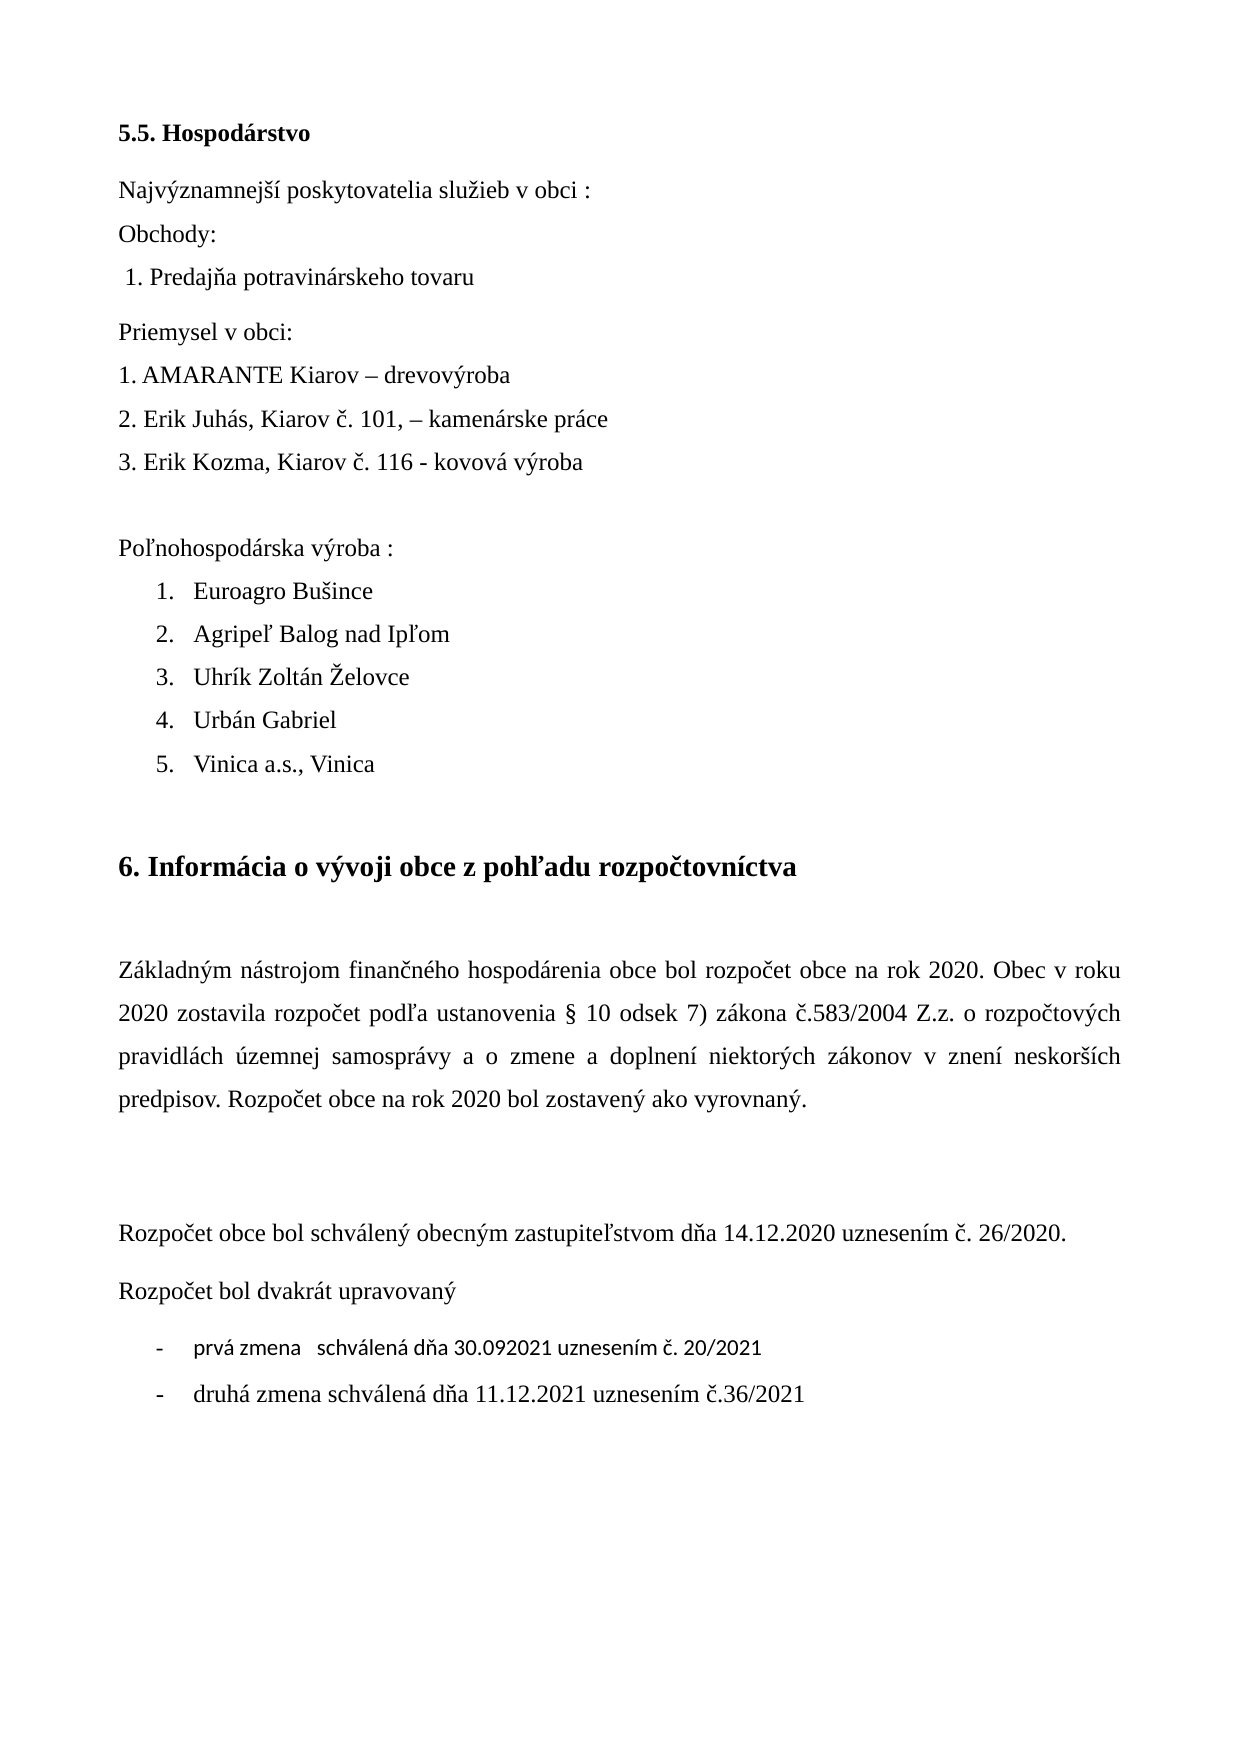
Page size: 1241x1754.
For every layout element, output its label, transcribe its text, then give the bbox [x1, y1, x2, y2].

list Uhrík Zoltán Želovce [156, 662, 1122, 691]
list Vinica a.s., Vinica [156, 749, 1122, 777]
list prvá zmena schválená dňa 30.092021 uznesením č. 20/2021 [156, 1333, 1122, 1361]
text Rozpočet bol dvakrát upravovaný [118, 1276, 1122, 1304]
text Poľnohospodárska výroba : [118, 533, 1122, 562]
text Najvýznamnejší poskytovatelia služieb v obci : [118, 176, 1122, 204]
text 1. AMARANTE Kiarov – drevovýroba [118, 361, 1122, 389]
list Euroagro Bušince [156, 576, 1122, 605]
text 1. Predajňa potravinárskeho tovaru [118, 262, 1122, 291]
text Priemysel v obci: [118, 317, 1122, 346]
list Agripeľ Balog nad Ipľom [156, 619, 1122, 648]
list druhá zmena schválená dňa 11.12.2021 uznesením č.36/2021 [156, 1379, 1122, 1408]
text 6. Informácia o vývoji obce z pohľadu rozpočtovníctva [118, 849, 1122, 883]
text 5.5. Hospodárstvo [118, 118, 1122, 147]
text Rozpočet obce bol schválený obecným zastupiteľstvom dňa 14.12.2020 uznesením č. 26/2020. [118, 1218, 1122, 1247]
text Základným nástrojom finančného hospodárenia obce bol rozpočet obce na rok 2020. Obec v roku 2020 zostavila rozpočet podľa ustanovenia § 10 odsek 7) zákona č.583/2004 Z.z. o rozpočtových pravidlách územnej samosprávy a o zmene a doplnení niektorých zákonov v znení neskorších predpisov. Rozpočet obce na rok 2020 bol zostavený ako vyrovnaný. [118, 955, 1122, 1113]
text Obchody: [118, 219, 1122, 247]
list Urbán Gabriel [156, 706, 1122, 734]
text 3. Erik Kozma, Kiarov č. 116 - kovová výroba [118, 447, 1122, 476]
text 2. Erik Juhás, Kiarov č. 101, – kamenárske práce [118, 404, 1122, 432]
